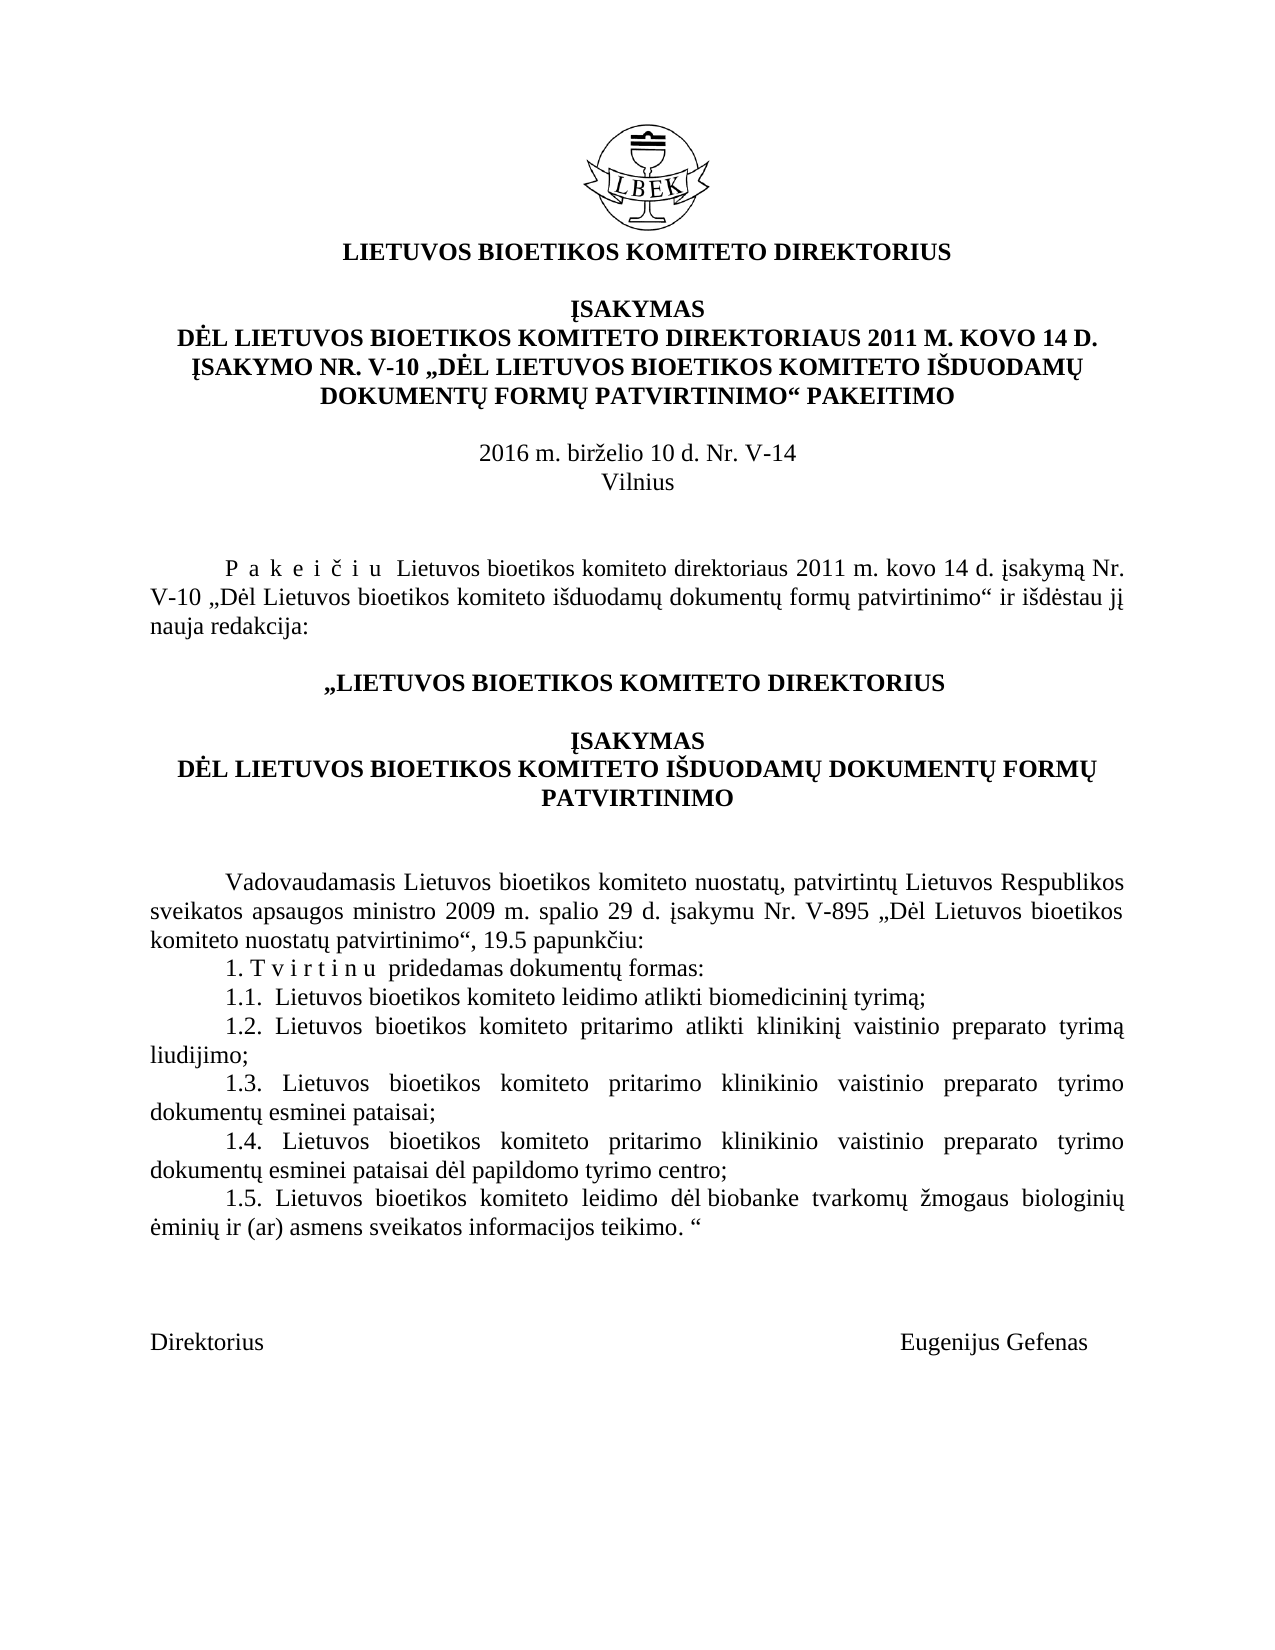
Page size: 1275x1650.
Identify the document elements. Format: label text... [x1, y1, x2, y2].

text DĖL LIETUVOS BIOETIKOS KOMITETO IŠDUODAMŲ DOKUMENTŲ FORMŲ PATVIRTINIMO [150, 754, 1125, 812]
text DĖL lietuvos bioetikos komiteto direktoriaus 2011 m. kovo 14 d. įsakymo Nr. V-10 „dėl LIETUVOS BIOETIKOS KOMITETO IŠDUODAMŲ DOKUMENTŲ FORMŲ PATVIRTINIMO“ pakeitimo [150, 323, 1125, 409]
text 1.2. Lietuvos bioetikos komiteto pritarimo atlikti klinikinį vaistinio preparato tyrimą liudijimo; [150, 1011, 1125, 1068]
text 1.4. Lietuvos bioetikos komiteto pritarimo klinikinio vaistinio preparato tyrimo dokumentų esminei pataisai dėl papildomo tyrimo centro; [150, 1126, 1125, 1183]
text 1.3. Lietuvos bioetikos komiteto pritarimo klinikinio vaistinio preparato tyrimo dokumentų esminei pataisai; [150, 1068, 1125, 1126]
text 2016 m. birželio 10 d. Nr. V-14 [150, 438, 1125, 467]
text 1.1. Lietuvos bioetikos komiteto leidimo atlikti biomedicininį tyrimą; [150, 982, 1125, 1011]
text LIETUVOS BIOETIKOS KOMITETO DIREKTORIUS [169, 237, 1125, 266]
text „LIETUVOS BIOETIKOS KOMITETO DIREKTORIUS [150, 668, 1125, 697]
text Vadovaudamasis Lietuvos bioetikos komiteto nuostatų, patvirtintų Lietuvos Respublikos sveikatos apsaugos ministro 2009 m. spalio 29 d. įsakymu Nr. V-895 „Dėl Lietuvos bioetikos komiteto nuostatų patvirtinimo“, 19.5 papunkčiu: [150, 867, 1125, 953]
text 1.5. Lietuvos bioetikos komiteto leidimo dėl biobanke tvarkomų žmogaus biologinių ėminių ir (ar) asmens sveikatos informacijos teikimo. “ [150, 1183, 1125, 1241]
text 1. T v i r t i n u pridedamas dokumentų formas: [150, 953, 1125, 982]
text Direktorius Eugenijus Gefenas [150, 1327, 1125, 1356]
text P a k e i č i u Lietuvos bioetikos komiteto direktoriaus 2011 m. kovo 14 d. įsakymą Nr. V-10 „Dėl Lietuvos bioetikos komiteto išduodamų dokumentų formų patvirtinimo“ ir išdėstau jį nauja redakcija: [150, 553, 1125, 639]
text ĮSAKYMAS [150, 726, 1125, 754]
text ĮSAKYMAS [150, 294, 1125, 323]
text Vilnius [150, 467, 1125, 496]
